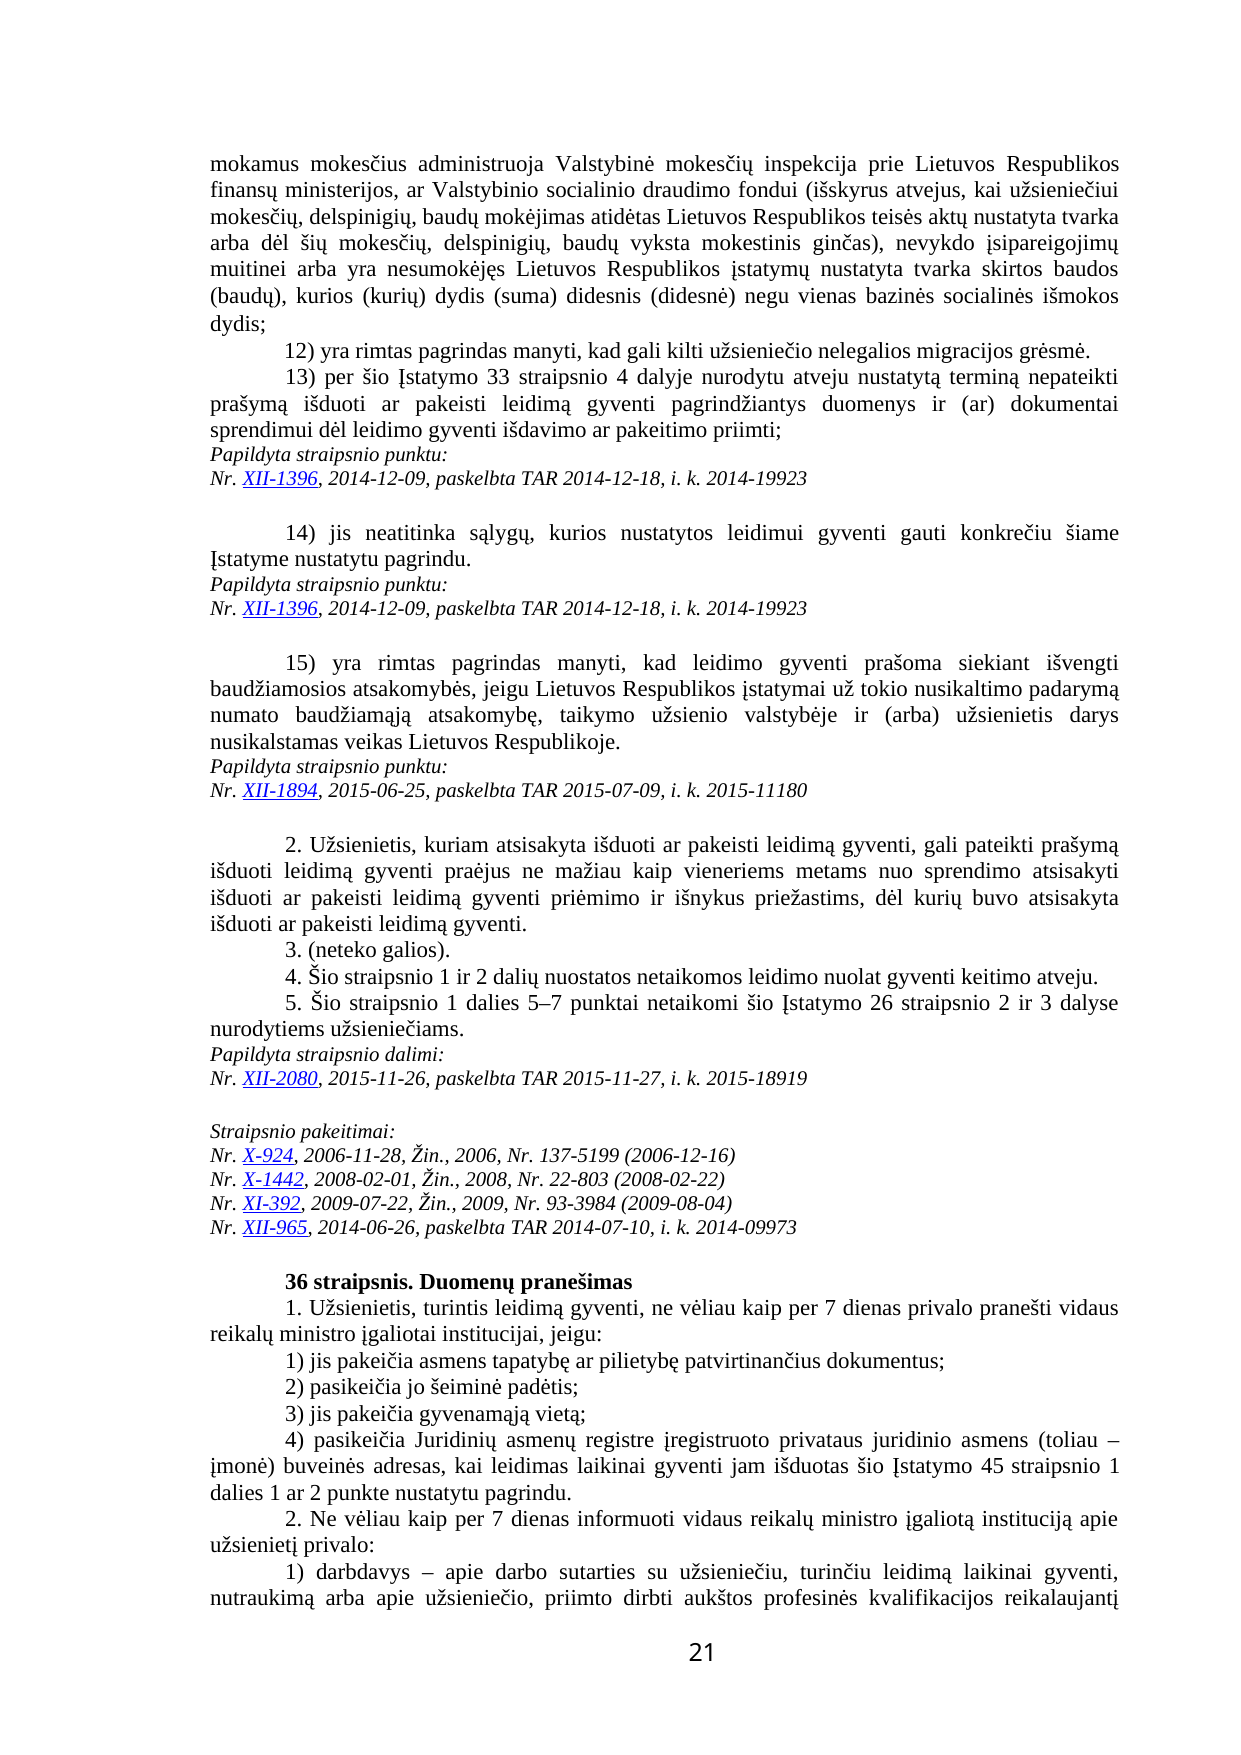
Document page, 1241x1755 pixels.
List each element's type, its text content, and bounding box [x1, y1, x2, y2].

text Nr. XII-1396, 2014-12-09, paskelbta TAR 2014-12-18, i. k. 2014-19923 [210, 596, 1120, 620]
text 2) pasikeičia jo šeiminė padėtis; [210, 1373, 1120, 1399]
text Nr. X-924, 2006-11-28, Žin., 2006, Nr. 137-5199 (2006-12-16) [210, 1143, 1120, 1167]
text 1) jis pakeičia asmens tapatybę ar pilietybę patvirtinančius dokumentus; [210, 1347, 1120, 1373]
text 13) per šio Įstatymo 33 straipsnio 4 dalyje nurodytu atveju nustatytą terminą nepateikti prašymą išduoti ar pakeisti leidimą gyventi pagrindžiantys duomenys ir (ar) dokumentai sprendimui dėl leidimo gyventi išdavimo ar pakeitimo priimti; [210, 363, 1120, 442]
text 15) yra rimtas pagrindas manyti, kad leidimo gyventi prašoma siekiant išvengti baudžiamosios atsakomybės, jeigu Lietuvos Respublikos įstatymai už tokio nusikaltimo padarymą numato baudžiamąją atsakomybę, taikymo užsienio valstybėje ir (arba) užsienietis darys nusikalstamas veikas Lietuvos Respublikoje. [210, 649, 1120, 754]
text Papildyta straipsnio dalimi: [210, 1042, 1120, 1066]
text Nr. XII-2080, 2015-11-26, paskelbta TAR 2015-11-27, i. k. 2015-18919 [210, 1066, 1120, 1090]
text 1) darbdavys – apie darbo sutarties su užsieniečiu, turinčiu leidimą laikinai gyventi, nutraukimą arba apie užsieniečio, priimto dirbti aukštos profesinės kvalifikacijos reikalaujantį [210, 1558, 1120, 1610]
text Nr. XI-392, 2009-07-22, Žin., 2009, Nr. 93-3984 (2009-08-04) [210, 1191, 1120, 1215]
text 4. Šio straipsnio 1 ir 2 dalių nuostatos netaikomos leidimo nuolat gyventi keitimo atveju. [210, 963, 1120, 989]
text 1. Užsienietis, turintis leidimą gyventi, ne vėliau kaip per 7 dienas privalo pranešti vidaus reikalų ministro įgaliotai institucijai, jeigu: [210, 1294, 1120, 1347]
text 14) jis neatitinka sąlygų, kurios nustatytos leidimui gyventi gauti konkrečiu šiame Įstatyme nustatytu pagrindu. [210, 519, 1120, 572]
text Nr. XII-965, 2014-06-26, paskelbta TAR 2014-07-10, i. k. 2014-09973 [210, 1215, 1120, 1239]
text 12) yra rimtas pagrindas manyti, kad gali kilti užsieniečio nelegalios migracijos grėsmė. [210, 337, 1120, 363]
text 2. Ne vėliau kaip per 7 dienas informuoti vidaus reikalų ministro įgaliotą instituciją apie užsienietį privalo: [210, 1505, 1120, 1558]
text Nr. X-1442, 2008-02-01, Žin., 2008, Nr. 22-803 (2008-02-22) [210, 1167, 1120, 1191]
text Papildyta straipsnio punktu: [210, 442, 1120, 466]
text mokamus mokesčius administruoja Valstybinė mokesčių inspekcija prie Lietuvos Respublikos finansų ministerijos, ar Valstybinio socialinio draudimo fondui (išskyrus atvejus, kai užsieniečiui mokesčių, delspinigių, baudų mokėjimas atidėtas Lietuvos Respublikos teisės aktų nustatyta tvarka arba dėl šių mokesčių, delspinigių, baudų vyksta mokestinis ginčas), nevykdo įsipareigojimų muitinei arba yra nesumokėjęs Lietuvos Respublikos įstatymų nustatyta tvarka skirtos baudos (baudų), kurios (kurių) dydis (suma) didesnis (didesnė) negu vienas bazinės socialinės išmokos dydis; [210, 150, 1120, 337]
text 5. Šio straipsnio 1 dalies 5–7 punktai netaikomi šio Įstatymo 26 straipsnio 2 ir 3 dalyse nurodytiems užsieniečiams. [210, 989, 1120, 1042]
text Papildyta straipsnio punktu: [210, 754, 1120, 778]
text Nr. XII-1396, 2014-12-09, paskelbta TAR 2014-12-18, i. k. 2014-19923 [210, 466, 1120, 490]
text 36 straipsnis. Duomenų pranešimas [210, 1268, 1120, 1294]
text 2. Užsienietis, kuriam atsisakyta išduoti ar pakeisti leidimą gyventi, gali pateikti prašymą išduoti leidimą gyventi praėjus ne mažiau kaip vieneriems metams nuo sprendimo atsisakyti išduoti ar pakeisti leidimą gyventi priėmimo ir išnykus priežastims, dėl kurių buvo atsisakyta išduoti ar pakeisti leidimą gyventi. [210, 831, 1120, 936]
text 4) pasikeičia Juridinių asmenų registre įregistruoto privataus juridinio asmens (toliau – įmonė) buveinės adresas, kai leidimas laikinai gyventi jam išduotas šio Įstatymo 45 straipsnio 1 dalies 1 ar 2 punkte nustatytu pagrindu. [210, 1426, 1120, 1505]
text Nr. XII-1894, 2015-06-25, paskelbta TAR 2015-07-09, i. k. 2015-11180 [210, 778, 1120, 802]
text Straipsnio pakeitimai: [210, 1119, 1120, 1143]
text Papildyta straipsnio punktu: [210, 572, 1120, 596]
text 3) jis pakeičia gyvenamąją vietą; [210, 1399, 1120, 1426]
text 3. (neteko galios). [210, 936, 1120, 963]
